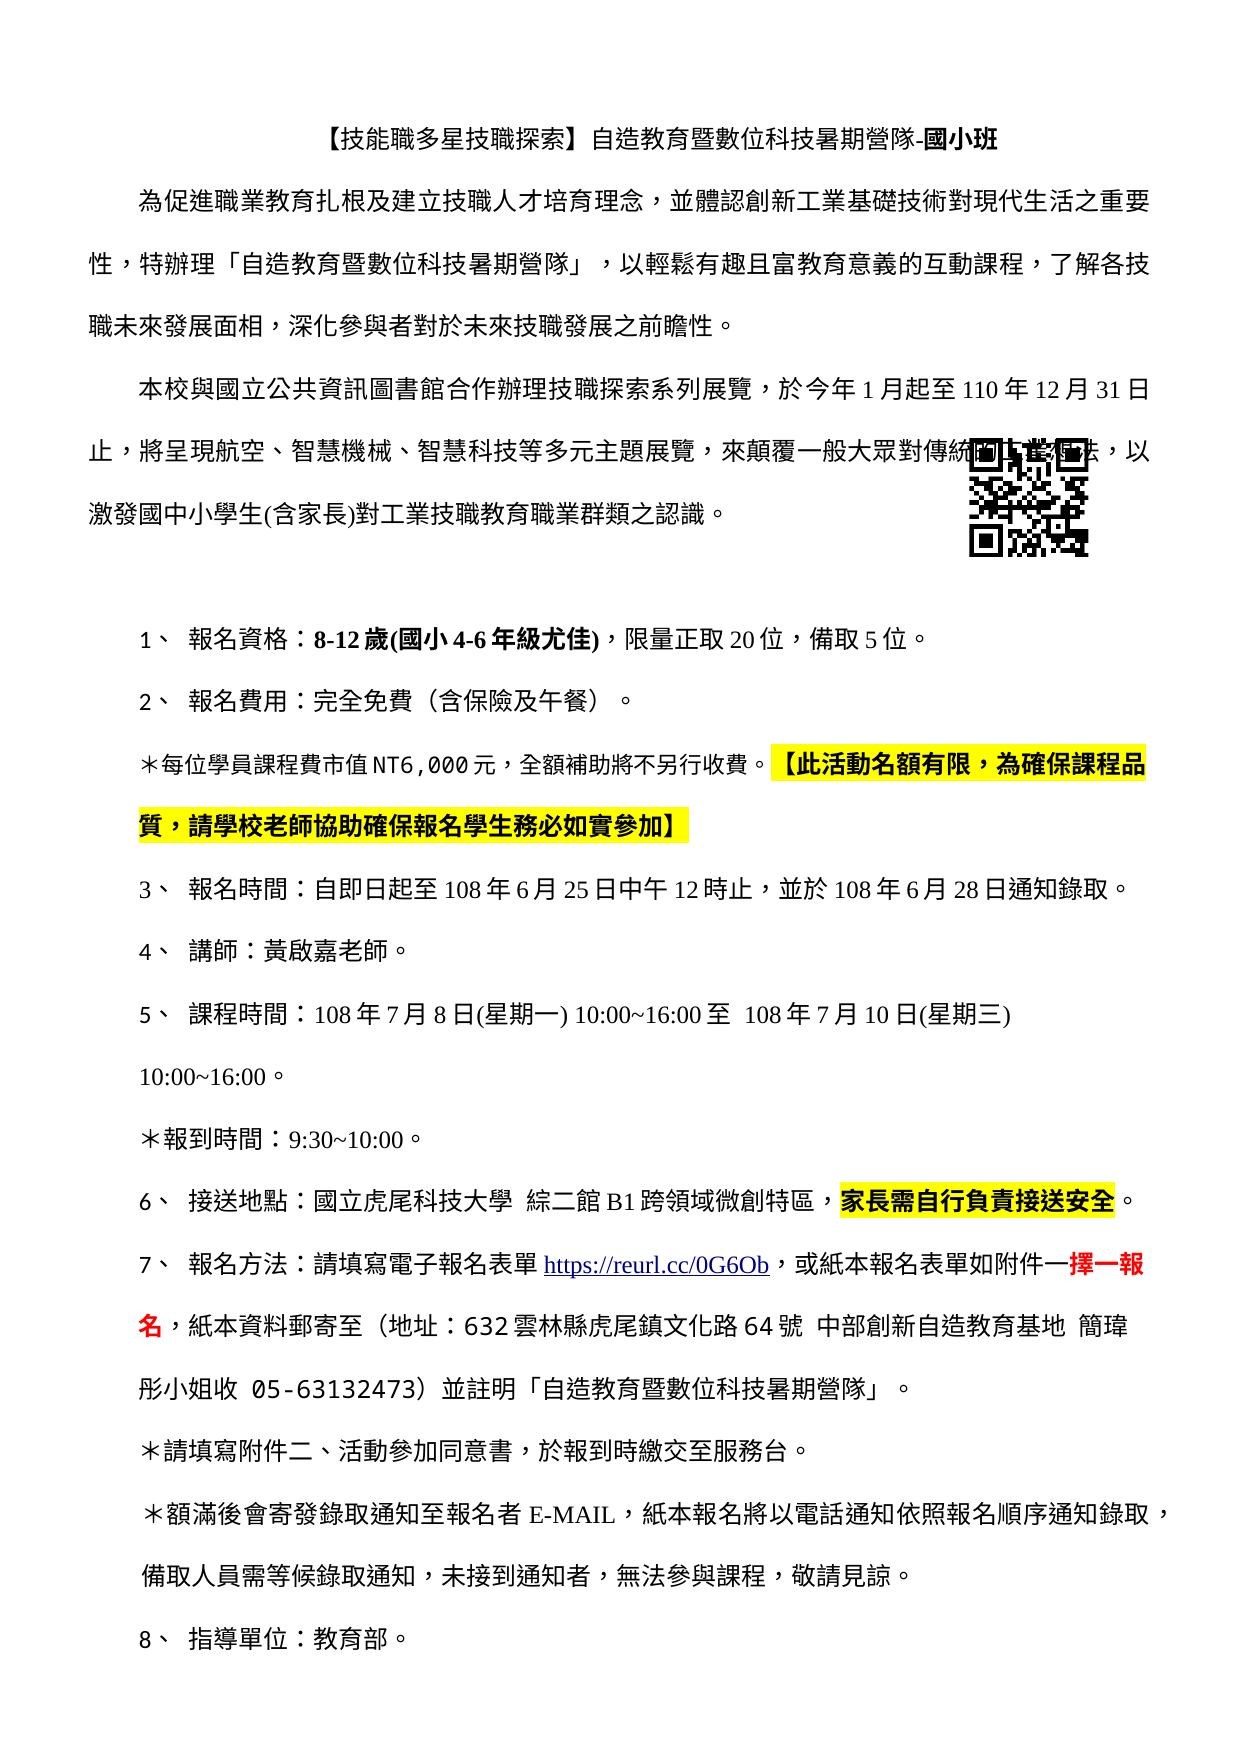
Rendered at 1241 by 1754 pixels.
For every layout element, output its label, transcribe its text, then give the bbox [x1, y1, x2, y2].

text ＊每位學員課程費市值NT6,000元，全額補助將不另行收費。【此活動名額有限，為確保課程品質，請學校老師協助確保報名學生務必如實參加】 [139, 721, 1152, 846]
list 指導單位：教育部。 [139, 1596, 1152, 1658]
text ＊報到時間：9:30~10:00。 [139, 1096, 1152, 1158]
list 報名方法：請填寫電子報名表單https://reurl.cc/0G6Ob，或紙本報名表單如附件一擇一報名，紙本資料郵寄至（地址：632雲林縣虎尾鎮文化路64號 中部創新自造教育基地 簡瑋彤小姐收 05-63132473）並註明「自造教育暨數位科技暑期營隊」。 [139, 1221, 1152, 1408]
list 報名費用：完全免費（含保險及午餐）。 [139, 658, 1152, 721]
text ＊額滿後會寄發錄取通知至報名者E-MAIL，紙本報名將以電話通知依照報名順序通知錄取，備取人員需等候錄取通知，未接到通知者，無法參與課程，敬請見諒。 [141, 1471, 1152, 1596]
text 本校與國立公共資訊圖書館合作辦理技職探索系列展覽，於今年1月起至110年12月31日止，將呈現航空、智慧機械、智慧科技等多元主題展覽，來顛覆一般大眾對傳統的工業想法，以激發國中小學生(含家長)對工業技職教育職業群類之認識。 [89, 346, 1152, 533]
text 【技能職多星技職探索】自造教育暨數位科技暑期營隊-國小班 [89, 96, 1152, 158]
list 接送地點：國立虎尾科技大學 綜二館B1跨領域微創特區，家長需自行負責接送安全。 [139, 1158, 1152, 1221]
text ＊請填寫附件二、活動參加同意書，於報到時繳交至服務台。 [139, 1408, 1152, 1471]
list 課程時間：108年7月8日(星期一) 10:00~16:00至 108年7月10日(星期三) 10:00~16:00。 [139, 971, 1152, 1096]
list 講師：黃啟嘉老師。 [139, 908, 1152, 971]
text 為促進職業教育扎根及建立技職人才培育理念，並體認創新工業基礎技術對現代生活之重要性，特辦理「自造教育暨數位科技暑期營隊」，以輕鬆有趣且富教育意義的互動課程，了解各技職未來發展面相，深化參與者對於未來技職發展之前瞻性。 [89, 158, 1152, 346]
list 報名時間：自即日起至108年6月25日中午12時止，並於108年6月28日通知錄取。 [139, 846, 1152, 908]
list 報名資格：8-12歲(國小4-6年級尤佳)，限量正取20位，備取5位。 [139, 596, 1152, 658]
